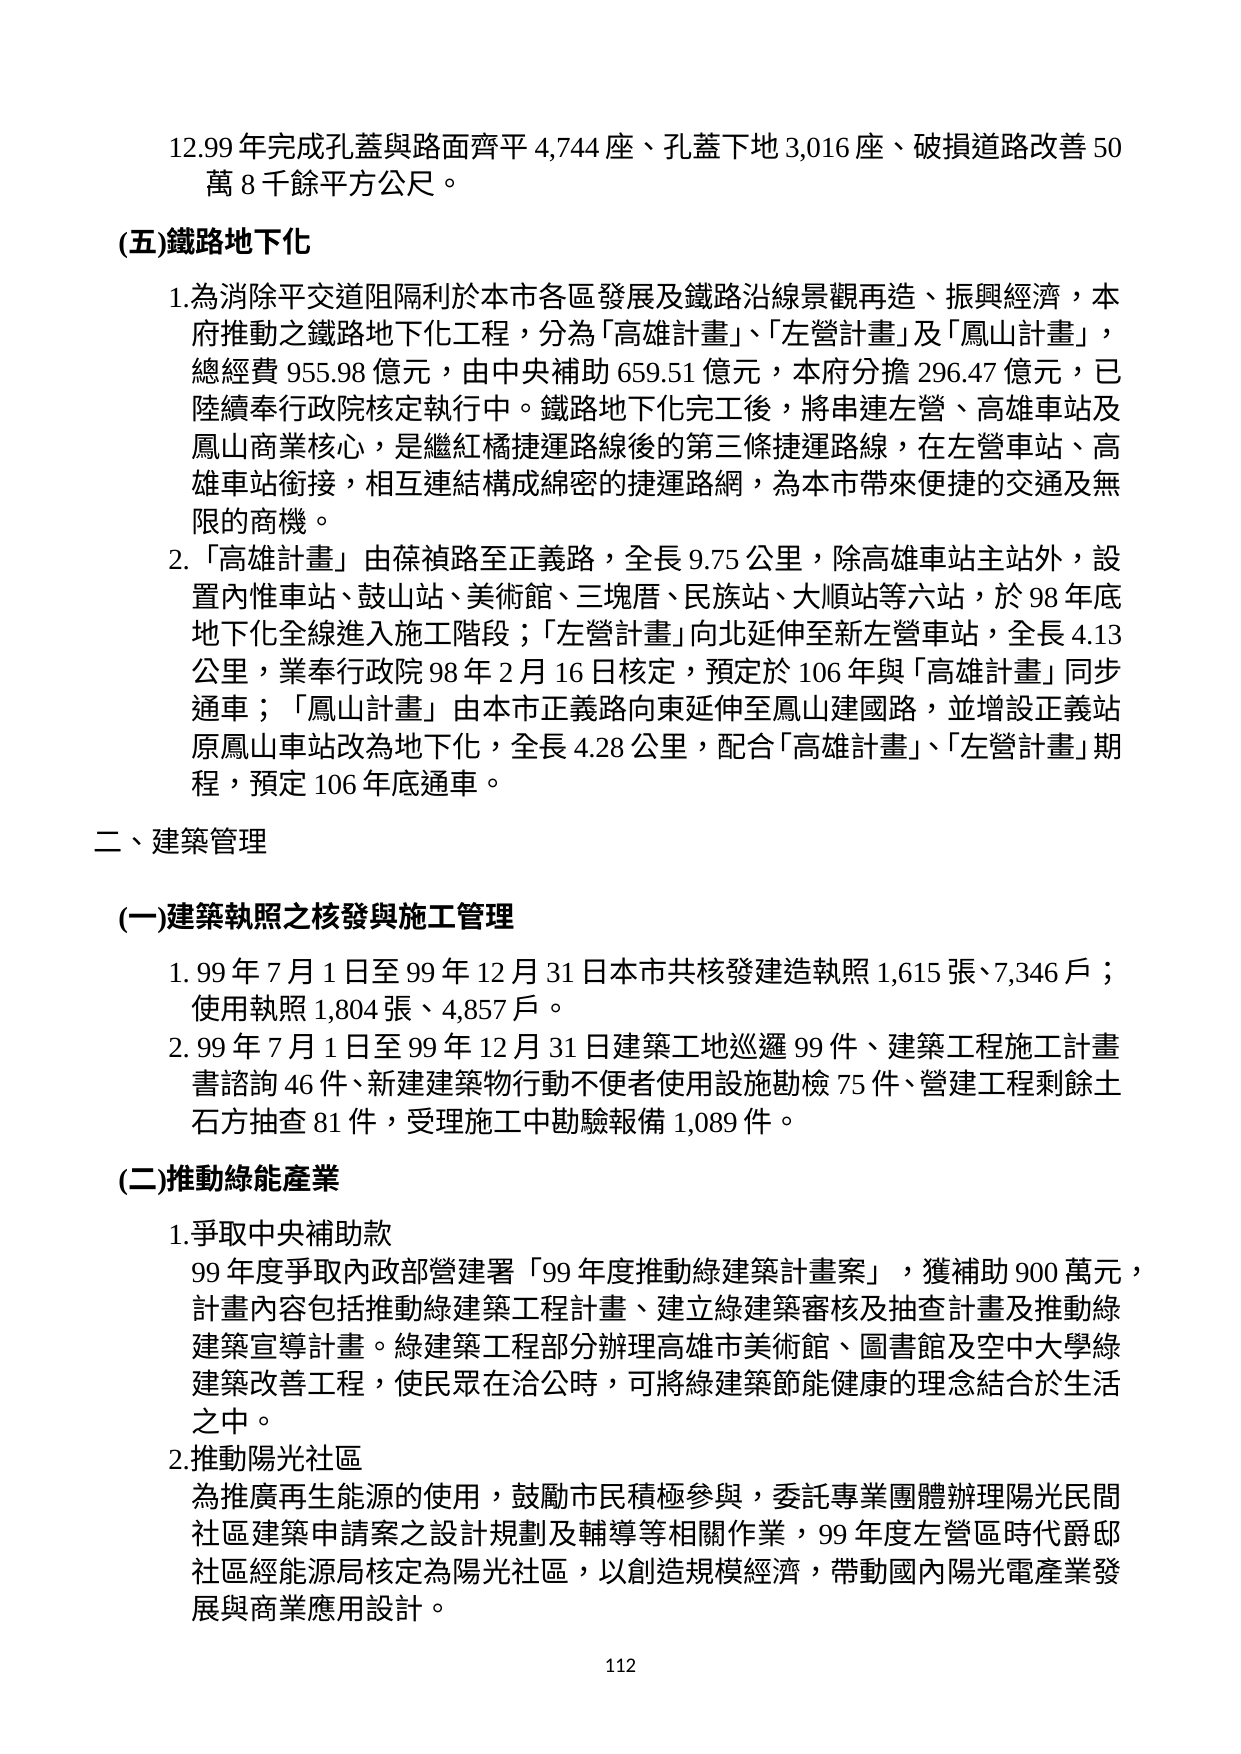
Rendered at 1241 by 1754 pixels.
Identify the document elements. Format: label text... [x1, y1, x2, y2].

text 二、建築管理 [93, 802, 1122, 877]
text 99年度爭取內政部營建署「99年度推動綠建築計畫案」，獲補助900萬元，計畫內容包括推動綠建築工程計畫、建立綠建築審核及抽查計畫及推動綠建築宣導計畫。綠建築工程部分辦理高雄市美術館、圖書館及空中大學綠建築改善工程，使民眾在洽公時，可將綠建築節能健康的理念結合於生活之中。 [191, 1252, 1122, 1439]
text 為推廣再生能源的使用，鼓勵市民積極參與，委託專業團體辦理陽光民間社區建築申請案之設計規劃及輔導等相關作業，99年度左營區時代爵邸社區經能源局核定為陽光社區，以創造規模經濟，帶動國內陽光電產業發展與商業應用設計。 [191, 1477, 1122, 1627]
text 12.99年完成孔蓋與路面齊平4,744座、孔蓋下地3,016座、破損道路改善50萬8千餘平方公尺。 [168, 127, 1122, 202]
text 2.「高雄計畫」由葆禎路至正義路，全長9.75公里，除高雄車站主站外，設置內惟車站、鼓山站、美術館、三塊厝、民族站、大順站等六站，於98年底地下化全線進入施工階段；「左營計畫」向北延伸至新左營車站，全長4.13公里，業奉行政院98年2月16日核定，預定於106年與「高雄計畫」同步通車；「鳳山計畫」由本市正義路向東延伸至鳳山建國路，並增設正義站，原鳳山車站改為地下化，全長4.28公里，配合「高雄計畫」、「左營計畫」期程，預定106年底通車。 [168, 539, 1122, 802]
text (二)推動綠能產業 [118, 1139, 1122, 1214]
text (五)鐵路地下化 [118, 202, 1122, 277]
text (一)建築執照之核發與施工管理 [118, 877, 1122, 952]
text 1.為消除平交道阻隔利於本市各區發展及鐵路沿線景觀再造、振興經濟，本府推動之鐵路地下化工程，分為「高雄計畫」、「左營計畫」及「鳳山計畫」，總經費955.98億元，由中央補助659.51億元，本府分擔296.47億元，已陸續奉行政院核定執行中。鐵路地下化完工後，將串連左營、高雄車站及鳳山商業核心，是繼紅橘捷運路線後的第三條捷運路線，在左營車站、高雄車站銜接，相互連結構成綿密的捷運路網，為本市帶來便捷的交通及無限的商機。 [168, 277, 1122, 539]
text 2.推動陽光社區 [168, 1439, 1122, 1477]
text 2. 99年7月1日至99年12月31日建築工地巡邏99件、建築工程施工計畫書諮詢46件、新建建築物行動不便者使用設施勘檢75件、營建工程剩餘土石方抽查81件，受理施工中勘驗報備1,089件。 [168, 1027, 1122, 1139]
text 1.爭取中央補助款 [168, 1214, 1122, 1252]
text 1. 99年7月1日至99年12月31日本市共核發建造執照1,615張、7,346戶；使用執照1,804張、4,857戶。 [168, 952, 1122, 1027]
